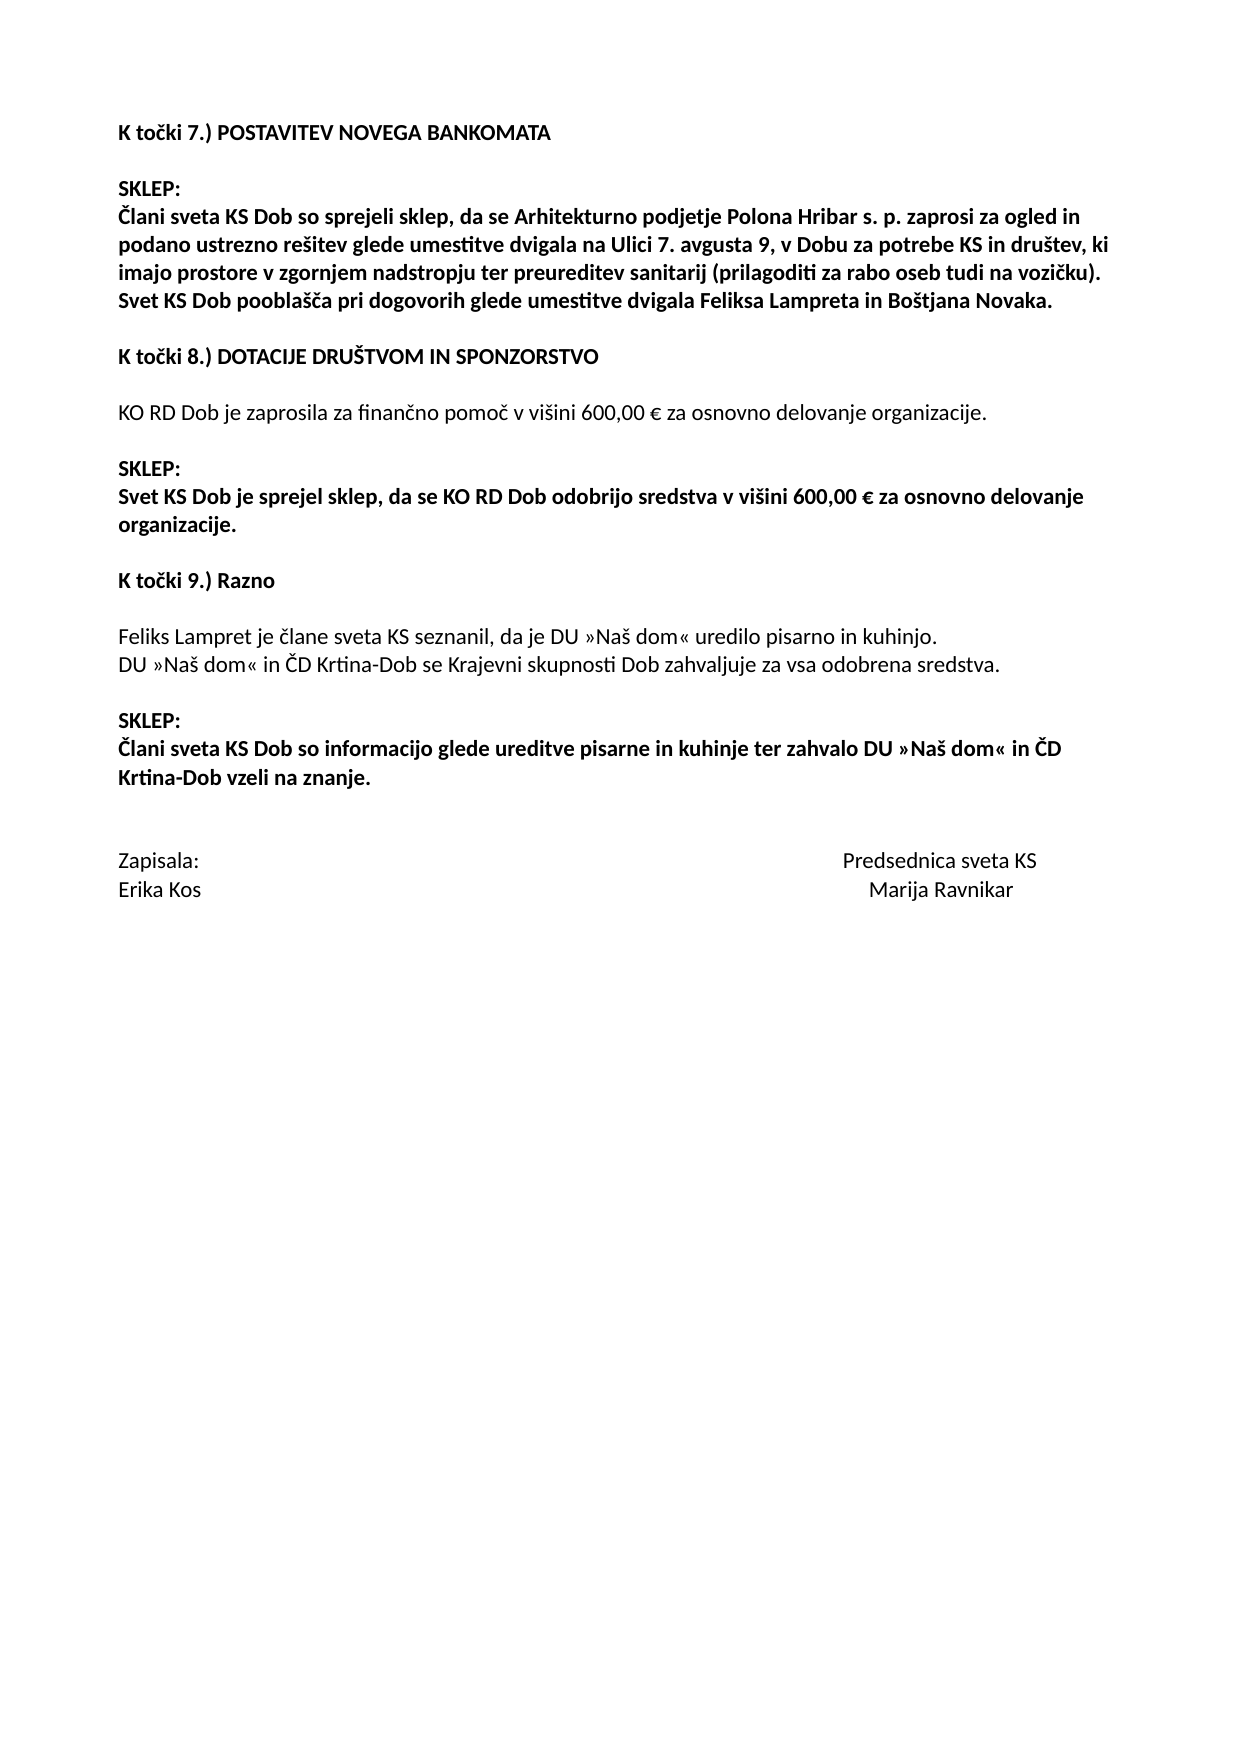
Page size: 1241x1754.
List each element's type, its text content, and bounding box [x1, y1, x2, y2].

text K točki 9.) Razno [118, 566, 1122, 594]
text K točki 8.) DOTACIJE DRUŠTVOM IN SPONZORSTVO [118, 342, 1122, 370]
text SKLEP: [118, 707, 1122, 734]
text K točki 7.) POSTAVITEV NOVEGA BANKOMATA [118, 118, 1122, 146]
text SKLEP: [118, 454, 1122, 482]
text Feliks Lampret je člane sveta KS seznanil, da je DU »Naš dom« uredilo pisarno in kuhinjo. [118, 622, 1122, 651]
text Svet KS Dob je sprejel sklep, da se KO RD Dob odobrijo sredstva v višini 600,00 € za osnovno delovanje organizacije. [118, 482, 1122, 538]
text Erika Kos Marija Ravnikar [118, 875, 1122, 903]
text Zapisala: Predsednica sveta KS [118, 847, 1122, 875]
text Člani sveta KS Dob so informacijo glede ureditve pisarne in kuhinje ter zahvalo DU »Naš dom« in ČD Krtina-Dob vzeli na znanje. [118, 734, 1122, 791]
text Člani sveta KS Dob so sprejeli sklep, da se Arhitekturno podjetje Polona Hribar s. p. zaprosi za ogled in podano ustrezno rešitev glede umestitve dvigala na Ulici 7. avgusta 9, v Dobu za potrebe KS in društev, ki imajo prostore v zgornjem nadstropju ter preureditev sanitarij (prilagoditi za rabo oseb tudi na vozičku). [118, 202, 1122, 286]
text DU »Naš dom« in ČD Krtina-Dob se Krajevni skupnosti Dob zahvaljuje za vsa odobrena sredstva. [118, 651, 1122, 678]
text Svet KS Dob pooblašča pri dogovorih glede umestitve dvigala Feliksa Lampreta in Boštjana Novaka. [118, 286, 1122, 314]
text KO RD Dob je zaprosila za finančno pomoč v višini 600,00 € za osnovno delovanje organizacije. [118, 398, 1122, 426]
text SKLEP: [118, 174, 1122, 202]
